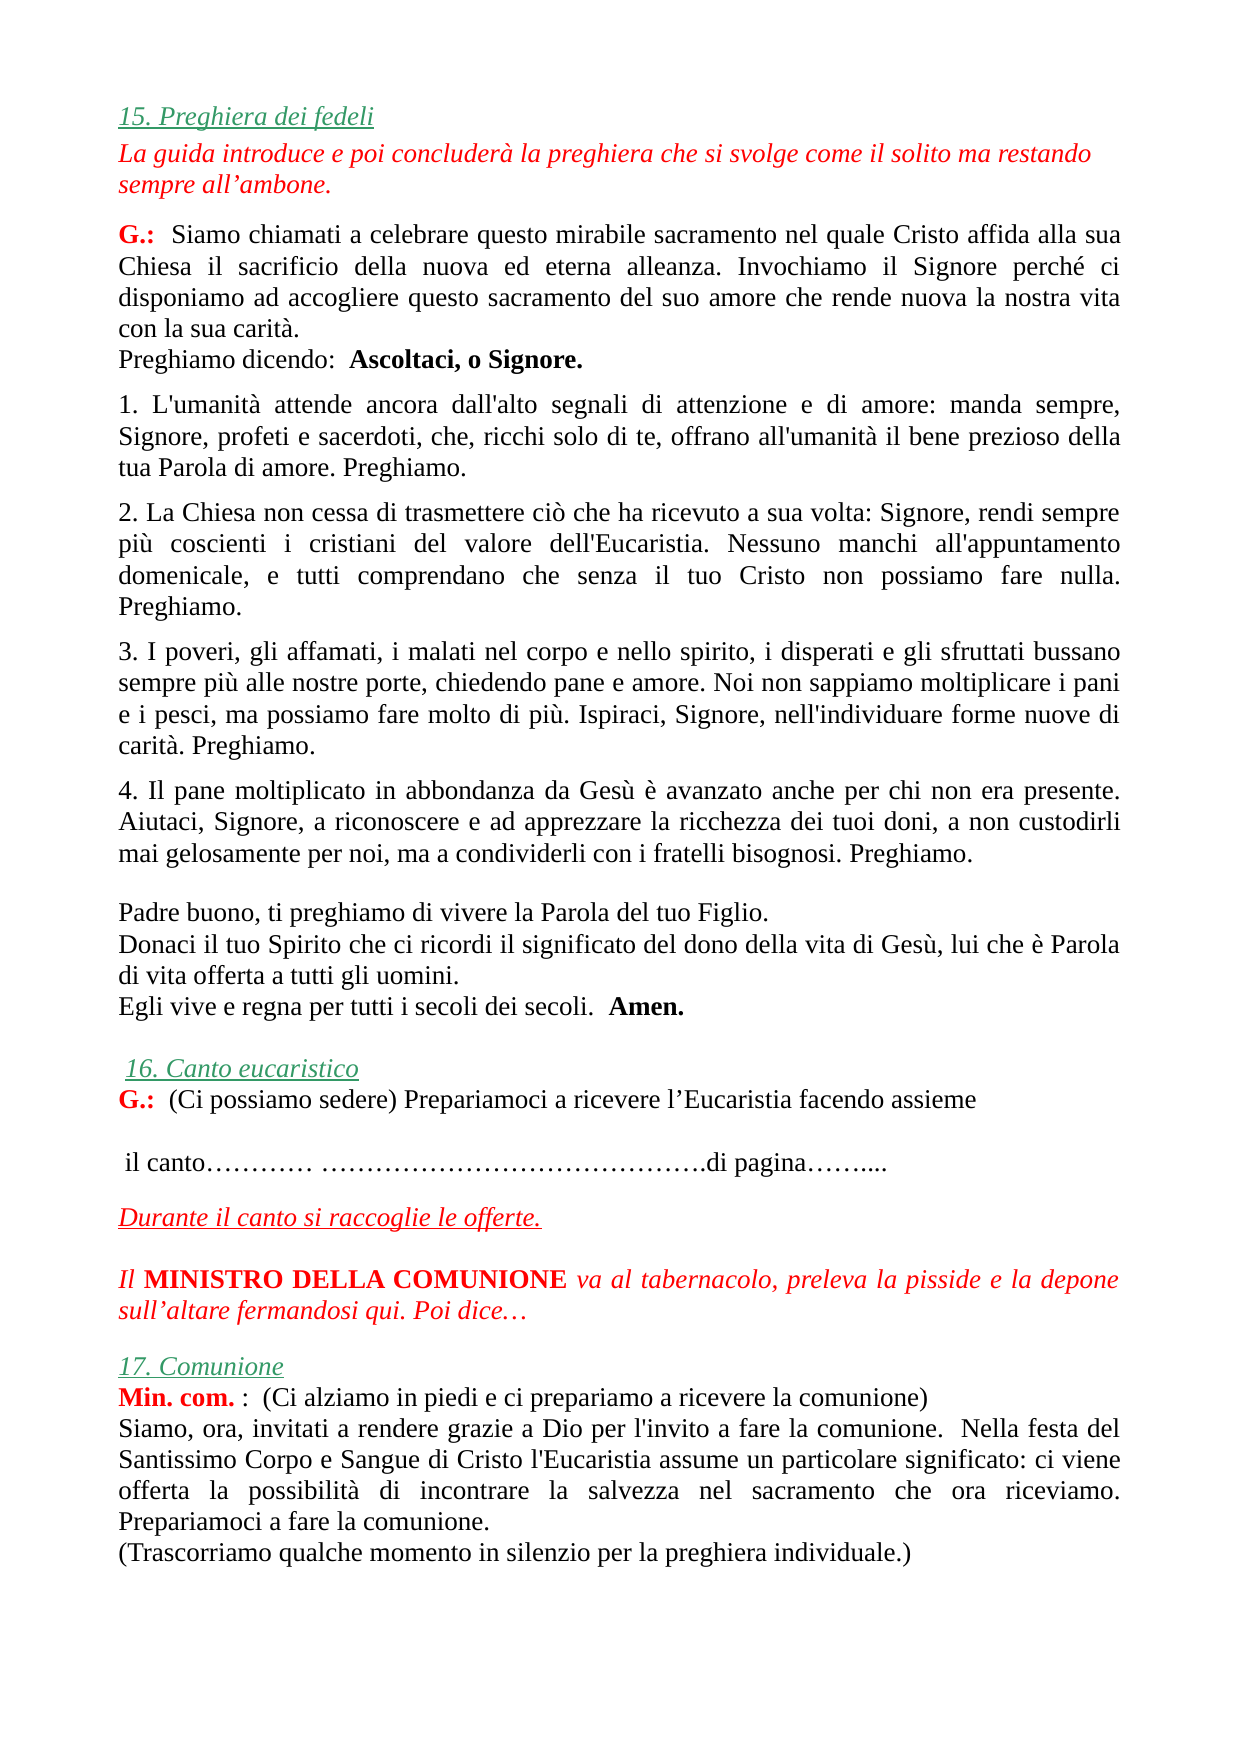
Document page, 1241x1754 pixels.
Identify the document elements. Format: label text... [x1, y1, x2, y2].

text (Trascorriamo qualche momento in silenzio per la preghiera individuale.) [118, 1536, 1122, 1568]
text La guida introduce e poi concluderà la preghiera che si svolge come il solito ma restando sempre all’ambone. [118, 137, 1122, 199]
text 4. Il pane moltiplicato in abbondanza da Gesù è avanzato anche per chi non era presente. Aiutaci, Signore, a riconoscere e ad apprezzare la ricchezza dei tuoi doni, a non custodirli mai gelosamente per noi, ma a condividerli con i fratelli bisognosi. Preghiamo. [118, 774, 1122, 868]
text 15. Preghiera dei fedeli [118, 100, 1122, 131]
text il canto………… …………………………………….di pagina…….... [118, 1146, 1122, 1177]
text 2. La Chiesa non cessa di trasmettere ciò che ha ricevuto a sua volta: Signore, rendi sempre più coscienti i cristiani del valore dell'Eucaristia. Nessuno manchi all'appuntamento domenicale, e tutti comprendano che senza il tuo Cristo non possiamo fare nulla. Preghiamo. [118, 496, 1122, 621]
text 1. L'umanità attende ancora dall'alto segnali di attenzione e di amore: manda sempre, Signore, profeti e sacerdoti, che, ricchi solo di te, offrano all'umanità il bene prezioso della tua Parola di amore. Preghiamo. [118, 389, 1122, 482]
text 17. Comunione [118, 1349, 1122, 1381]
text Padre buono, ti preghiamo di vivere la Parola del tuo Figlio. [118, 897, 1122, 928]
text 3. I poveri, gli affamati, i malati nel corpo e nello spirito, i disperati e gli sfruttati bussano sempre più alle nostre porte, chiedendo pane e amore. Noi non sappiamo moltiplicare i pani e i pesci, ma possiamo fare molto di più. Ispiraci, Signore, nell'individuare forme nuove di carità. Preghiamo. [118, 635, 1122, 760]
text G.: Siamo chiamati a celebrare questo mirabile sacramento nel quale Cristo affida alla sua Chiesa il sacrificio della nuova ed eterna alleanza. Invochiamo il Signore perché ci disponiamo ad accogliere questo sacramento del suo amore che rende nuova la nostra vita con la sua carità. [118, 218, 1122, 343]
text Siamo, ora, invitati a rendere grazie a Dio per l'invito a fare la comunione. Nella festa del Santissimo Corpo e Sangue di Cristo l'Eucaristia assume un particolare significato: ci viene offerta la possibilità di incontrare la salvezza nel sacramento che ora riceviamo. Prepariamoci a fare la comunione. [118, 1412, 1122, 1536]
text Preghiamo dicendo: Ascoltaci, o Signore. [118, 343, 1122, 374]
text Donaci il tuo Spirito che ci ricordi il significato del dono della vita di Gesù, lui che è Parola di vita offerta a tutti gli uomini. [118, 928, 1122, 990]
text Egli vive e regna per tutti i secoli dei secoli. Amen. [118, 990, 1122, 1021]
text Il MINISTRO DELLA COMUNIONE va al tabernacolo, preleva la pisside e la depone sull’altare fermandosi qui. Poi dice… [118, 1263, 1122, 1326]
text G.: (Ci possiamo sedere) Prepariamoci a ricevere l’Eucaristia facendo assieme [118, 1083, 1122, 1114]
text Durante il canto si raccoglie le offerte. [118, 1201, 1122, 1232]
text Min. com. : (Ci alziamo in piedi e ci prepariamo a ricevere la comunione) [118, 1381, 1122, 1412]
text 16. Canto eucaristico [118, 1052, 1122, 1083]
